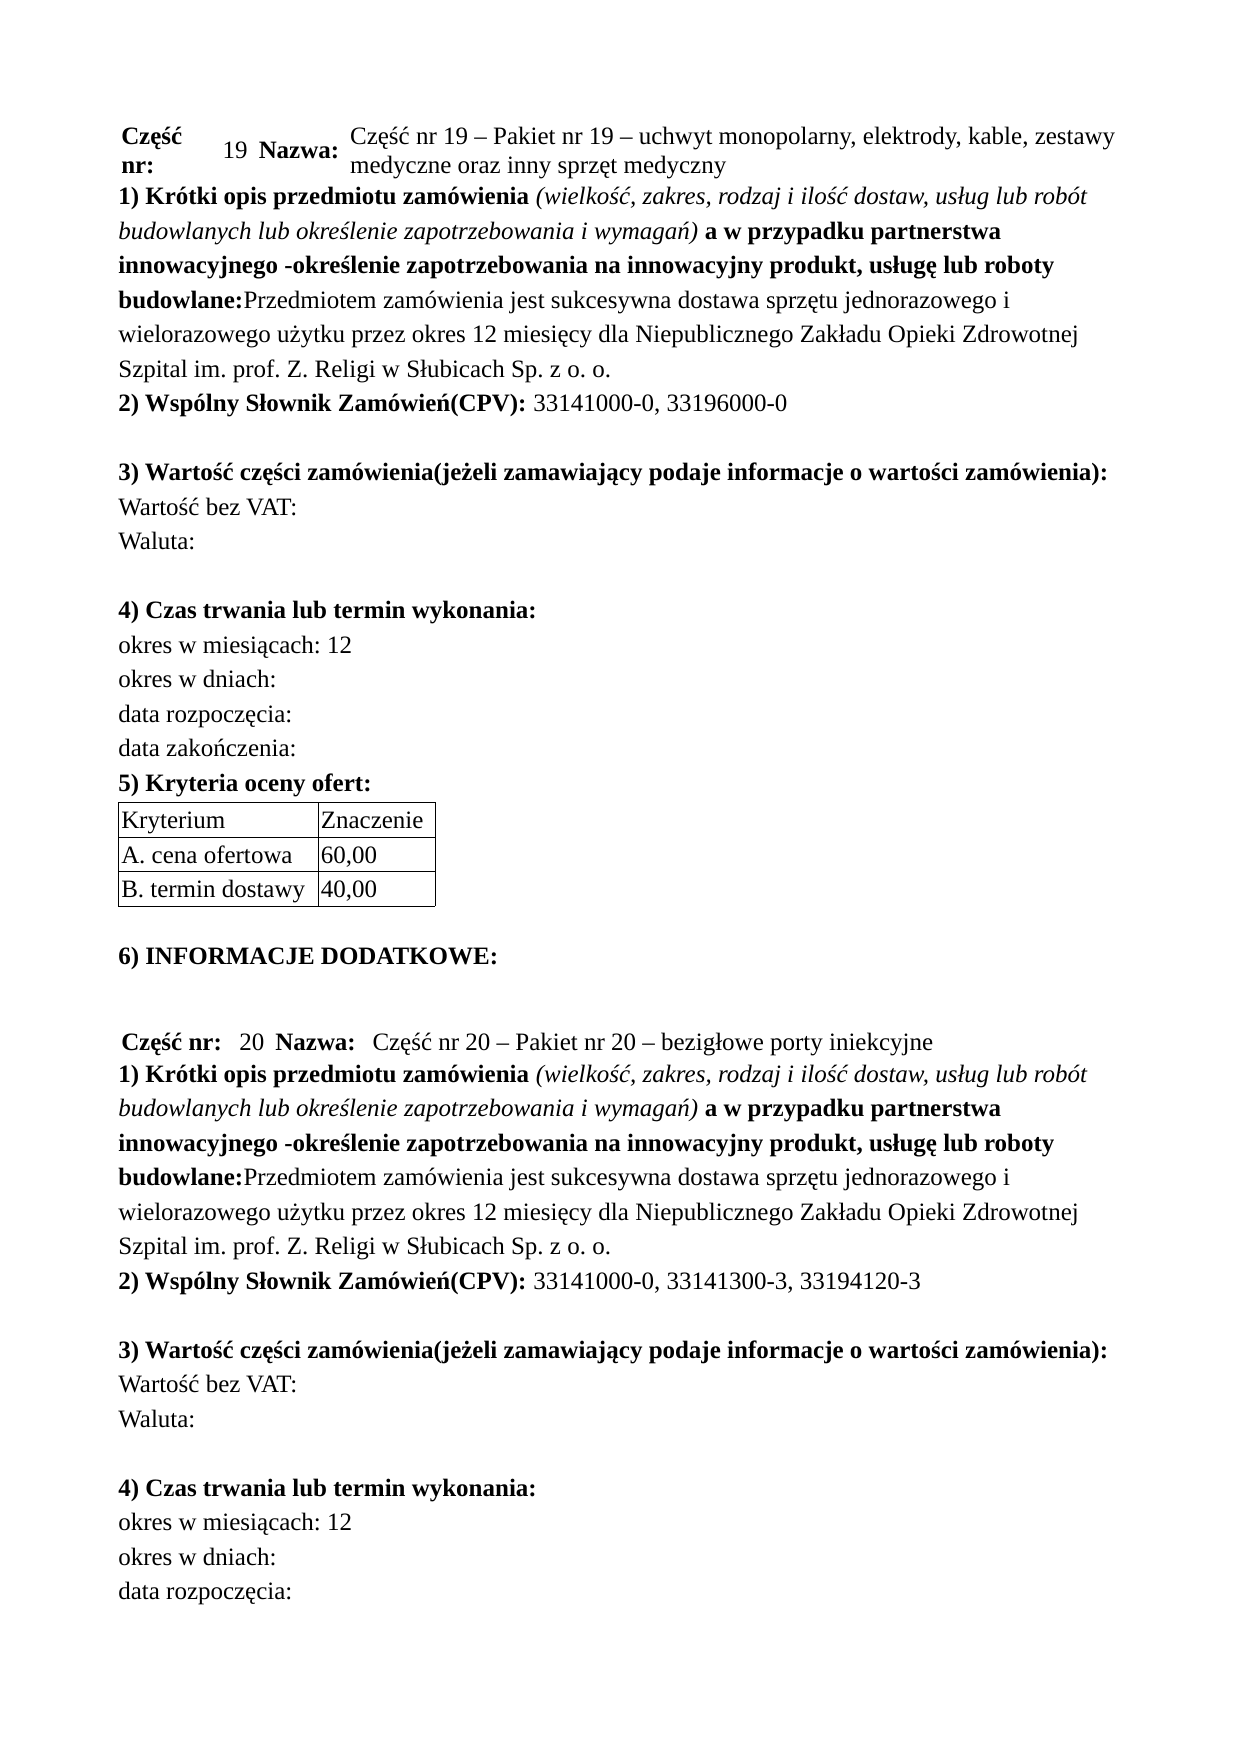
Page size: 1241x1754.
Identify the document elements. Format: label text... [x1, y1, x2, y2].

table_header Nazwa: [256, 118, 347, 181]
table_header 20 [236, 1024, 272, 1059]
text 1) Krótki opis przedmiotu zamówienia (wielkość, zakres, rodzaj i ilość dostaw, usług lub robót budowlanych lub określenie zapotrzebowania i wymagań) a w przypadku partnerstwa innowacyjnego -określenie zapotrzebowania na innowacyjny produkt, usługę lub roboty budowlane:Przedmiotem zamówienia jest sukcesywna dostawa sprzętu jednorazowego i wielorazowego użytku przez okres 12 miesięcy dla Niepublicznego Zakładu Opieki Zdrowotnej Szpital im. prof. Z. Religi w Słubicach Sp. z o. o. 2) Wspólny Słownik Zamówień(CPV): 33141000-0, 33196000-0 3) Wartość części zamówienia(jeżeli zamawiający podaje informacje o wartości zamówienia): Wartość bez VAT: Waluta: 4) Czas trwania lub termin wykonania: okres w miesiącach: 12 okres w dniach: data rozpoczęcia: data zakończenia: 5) Kryteria oceny ofert: [118, 181, 1122, 796]
table_cell B. termin dostawy [119, 872, 318, 906]
table_header Nazwa: [272, 1024, 369, 1059]
table_cell 60,00 [319, 838, 435, 871]
table_header Część nr: [118, 1024, 236, 1059]
table_header Kryterium [119, 803, 318, 837]
table_header Część nr 20 – Pakiet nr 20 – bezigłowe porty iniekcyjne [369, 1024, 941, 1059]
table_cell 40,00 [319, 872, 435, 906]
text 1) Krótki opis przedmiotu zamówienia (wielkość, zakres, rodzaj i ilość dostaw, usług lub robót budowlanych lub określenie zapotrzebowania i wymagań) a w przypadku partnerstwa innowacyjnego -określenie zapotrzebowania na innowacyjny produkt, usługę lub roboty budowlane:Przedmiotem zamówienia jest sukcesywna dostawa sprzętu jednorazowego i wielorazowego użytku przez okres 12 miesięcy dla Niepublicznego Zakładu Opieki Zdrowotnej Szpital im. prof. Z. Religi w Słubicach Sp. z o. o. 2) Wspólny Słownik Zamówień(CPV): 33141000-0, 33141300-3, 33194120-3 3) Wartość części zamówienia(jeżeli zamawiający podaje informacje o wartości zamówienia): Wartość bez VAT: Waluta: 4) Czas trwania lub termin wykonania: okres w miesiącach: 12 okres w dniach: data rozpoczęcia: [118, 1059, 1122, 1605]
text 6) INFORMACJE DODATKOWE: [118, 906, 1122, 1004]
table_header Część nr: [118, 118, 219, 181]
table_header Część nr 19 – Pakiet nr 19 – uchwyt monopolarny, elektrody, kable, zestawy medyczne oraz inny sprzęt medyczny [347, 118, 1122, 181]
table_header 19 [220, 118, 256, 181]
table_header Znaczenie [319, 803, 435, 837]
table_cell A. cena ofertowa [119, 838, 318, 871]
